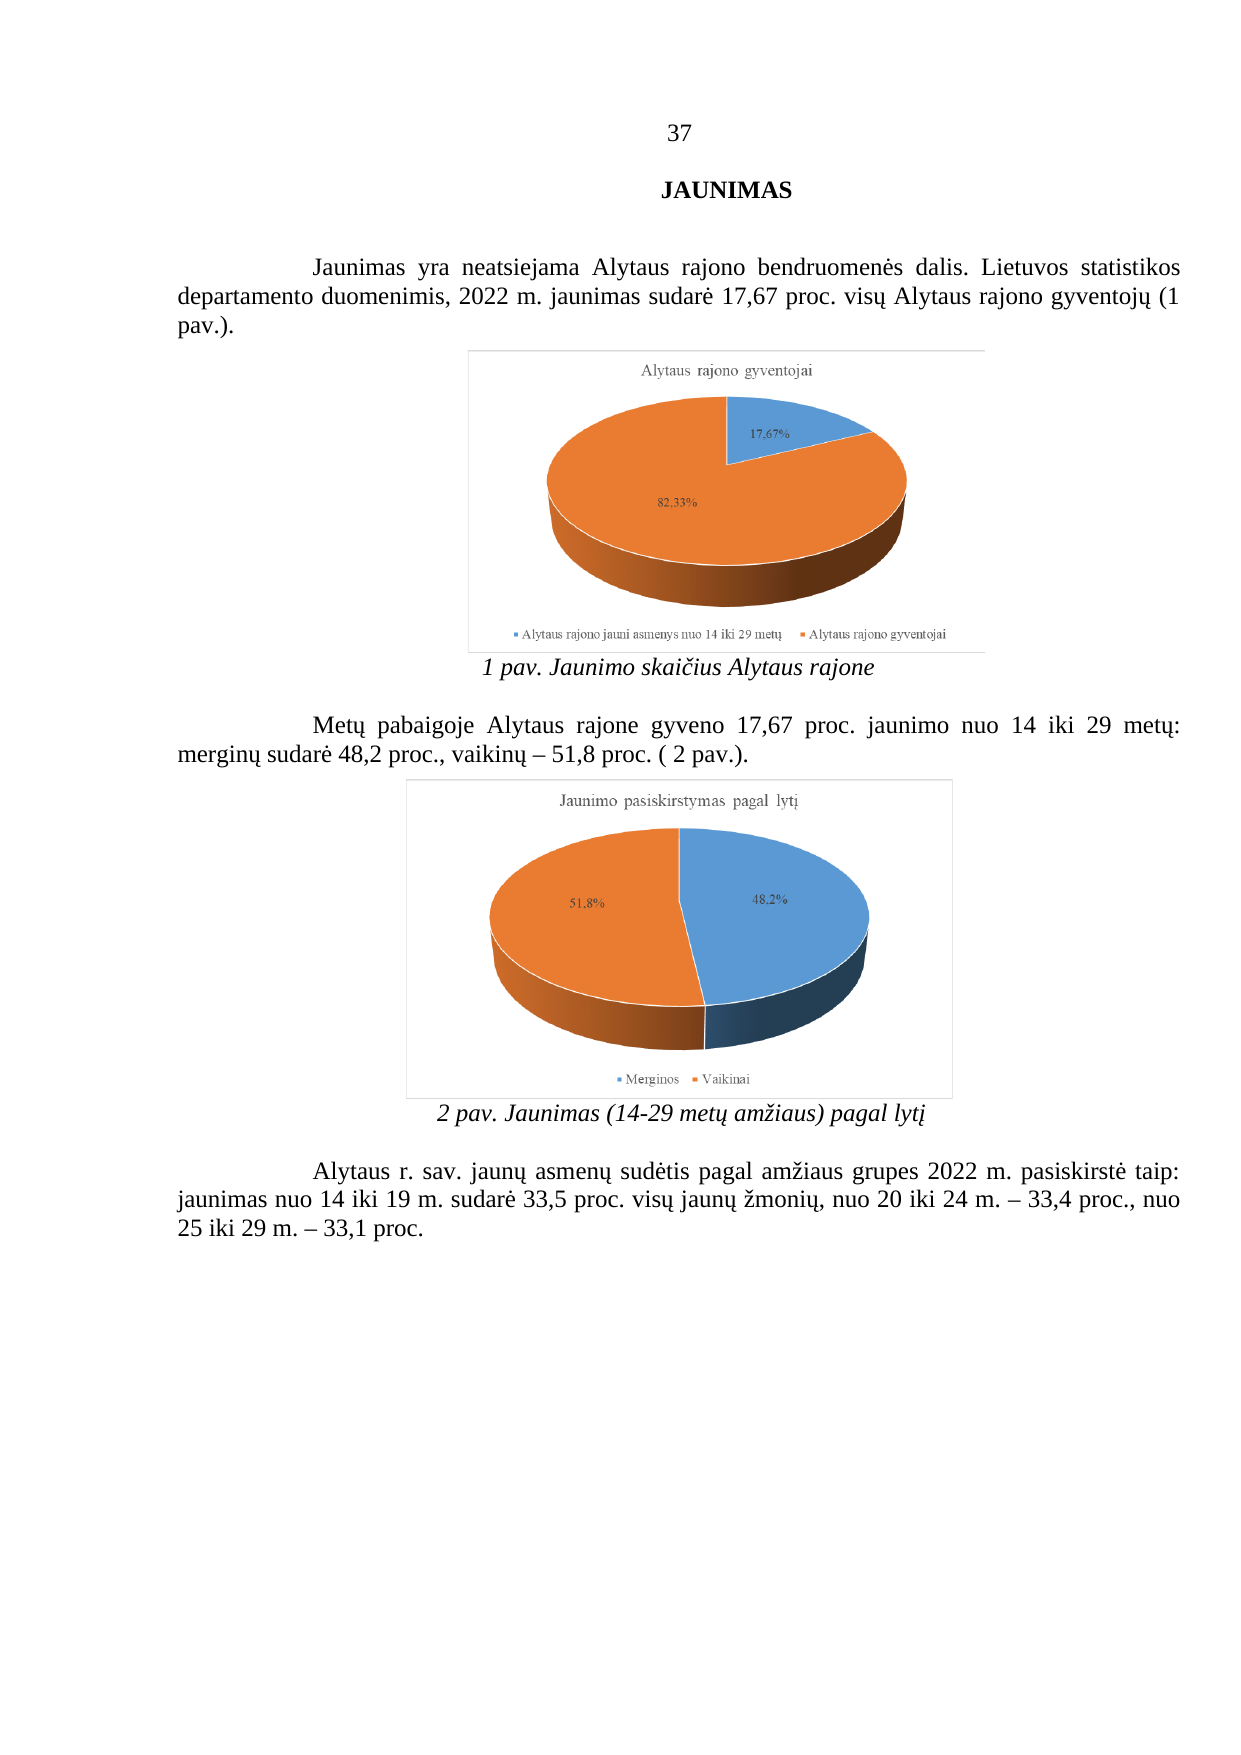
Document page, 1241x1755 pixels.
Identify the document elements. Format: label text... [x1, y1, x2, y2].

text Metų pabaigoje Alytaus rajone gyveno 17,67 proc. jaunimo nuo 14 iki 29 metų: merginų sudarė 48,2 proc., vaikinų – 51,8 proc. ( 2 pav.). [177, 710, 1181, 767]
text 2 pav. Jaunimas (14-29 metų amžiaus) pagal lytį [177, 1098, 1181, 1127]
text JAUNIMAS [177, 176, 1181, 204]
text Alytaus r. sav. jaunų asmenų sudėtis pagal amžiaus grupes 2022 m. pasiskirstė taip: jaunimas nuo 14 iki 19 m. sudarė 33,5 proc. visų jaunų žmonių, nuo 20 iki 24 m. – 33,4 proc., nuo 25 iki 29 m. – 33,1 proc. [177, 1156, 1181, 1242]
text Jaunimas yra neatsiejama Alytaus rajono bendruomenės dalis. Lietuvos statistikos departamento duomenimis, 2022 m. jaunimas sudarė 17,67 proc. visų Alytaus rajono gyventojų (1 pav.). [177, 252, 1181, 339]
text 1 pav. Jaunimo skaičius Alytaus rajone [177, 652, 1181, 681]
